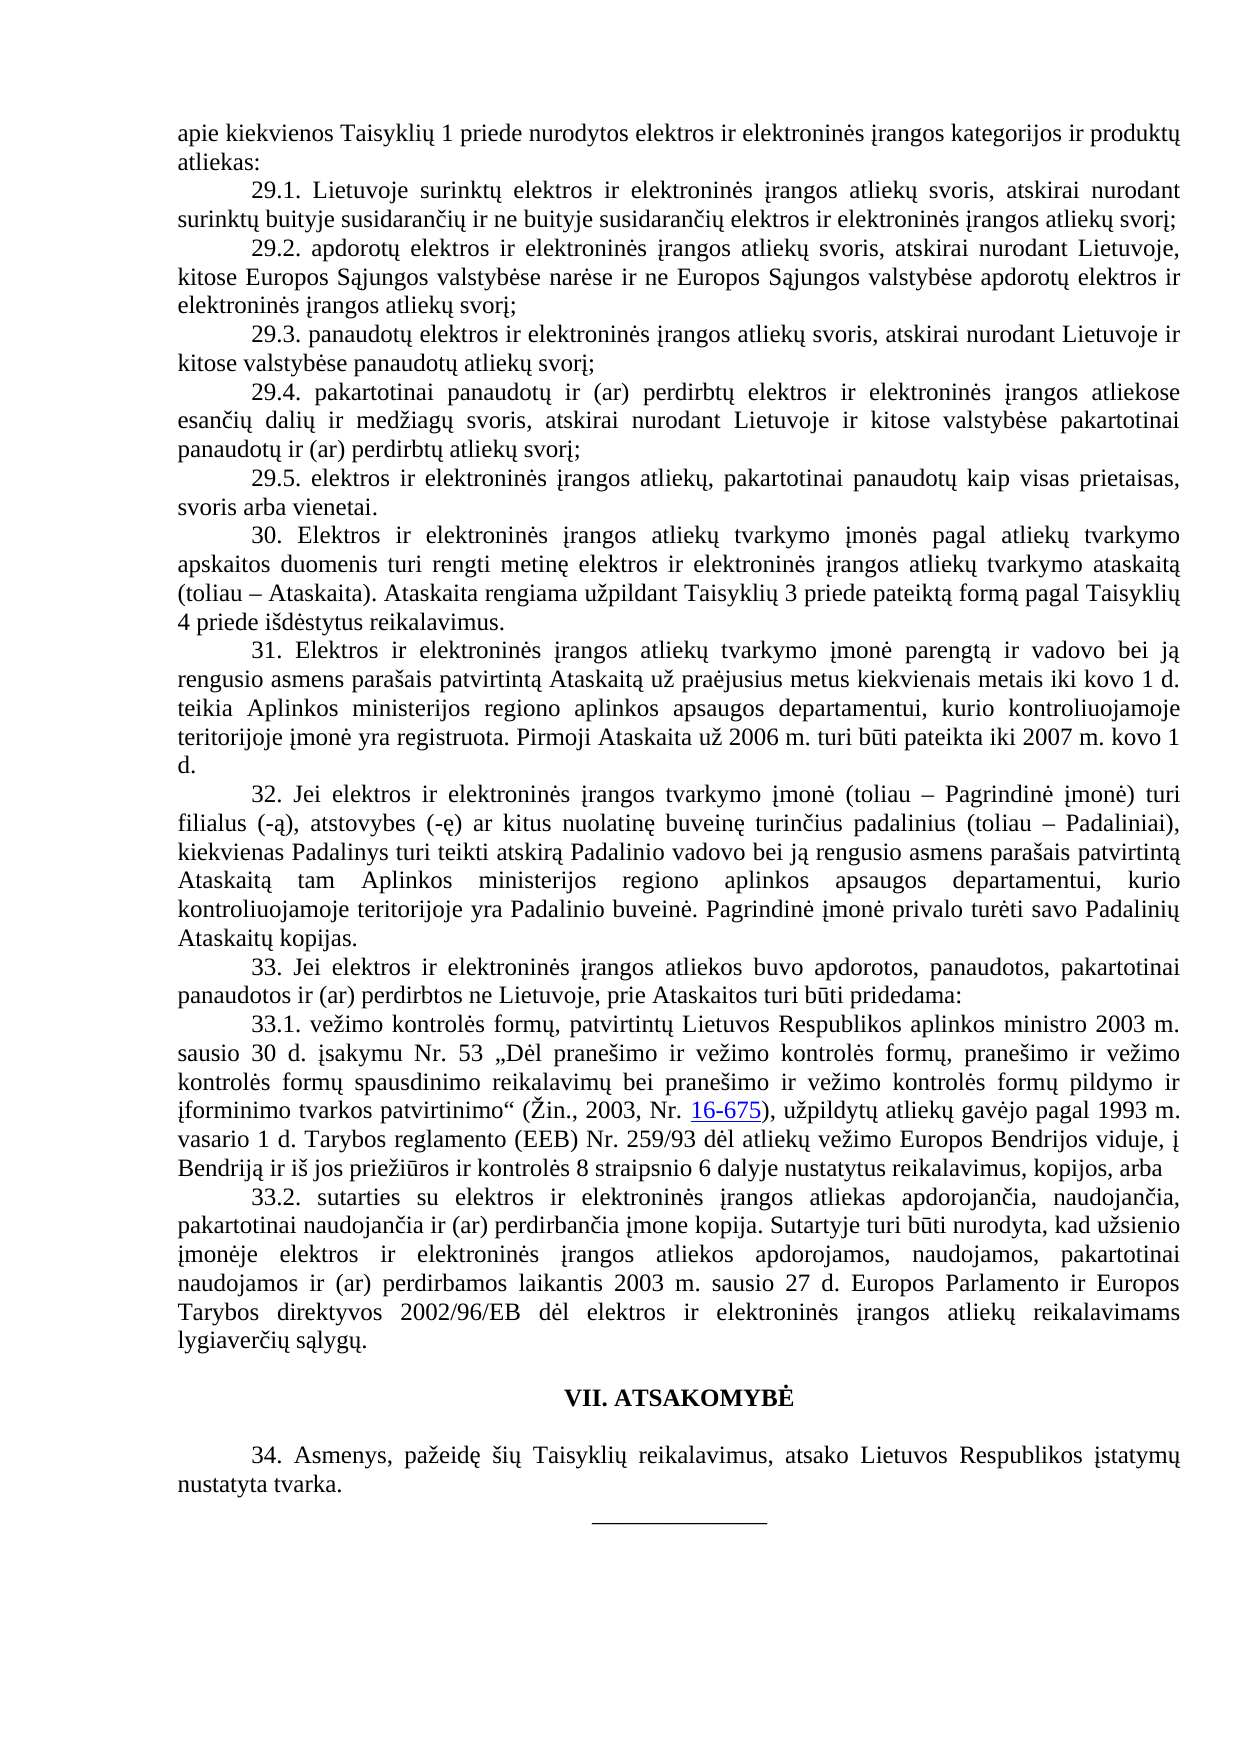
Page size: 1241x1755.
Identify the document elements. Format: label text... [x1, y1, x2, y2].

text 30. Elektros ir elektroninės įrangos atliekų tvarkymo įmonės pagal atliekų tvarkymo apskaitos duomenis turi rengti metinę elektros ir elektroninės įrangos atliekų tvarkymo ataskaitą (toliau – Ataskaita). Ataskaita rengiama užpildant Taisyklių 3 priede pateiktą formą pagal Taisyklių 4 priede išdėstytus reikalavimus. [177, 521, 1181, 636]
text 29.1. Lietuvoje surinktų elektros ir elektroninės įrangos atliekų svoris, atskirai nurodant surinktų buityje susidarančių ir ne buityje susidarančių elektros ir elektroninės įrangos atliekų svorį; [177, 176, 1181, 233]
text 29.5. elektros ir elektroninės įrangos atliekų, pakartotinai panaudotų kaip visas prietaisas, svoris arba vienetai. [177, 463, 1181, 521]
text 29.2. apdorotų elektros ir elektroninės įrangos atliekų svoris, atskirai nurodant Lietuvoje, kitose Europos Sąjungos valstybėse narėse ir ne Europos Sąjungos valstybėse apdorotų elektros ir elektroninės įrangos atliekų svorį; [177, 233, 1181, 319]
text 33. Jei elektros ir elektroninės įrangos atliekos buvo apdorotos, panaudotos, pakartotinai panaudotos ir (ar) perdirbtos ne Lietuvoje, prie Ataskaitos turi būti pridedama: [177, 952, 1181, 1009]
text 32. Jei elektros ir elektroninės įrangos tvarkymo įmonė (toliau – Pagrindinė įmonė) turi filialus (-ą), atstovybes (-ę) ar kitus nuolatinę buveinę turinčius padalinius (toliau – Padaliniai), kiekvienas Padalinys turi teikti atskirą Padalinio vadovo bei ją rengusio asmens parašais patvirtintą Ataskaitą tam Aplinkos ministerijos regiono aplinkos apsaugos departamentui, kurio kontroliuojamoje teritorijoje yra Padalinio buveinė. Pagrindinė įmonė privalo turėti savo Padalinių Ataskaitų kopijas. [177, 779, 1181, 952]
text 33.1. vežimo kontrolės formų, patvirtintų Lietuvos Respublikos aplinkos ministro 2003 m. sausio 30 d. įsakymu Nr. 53 „Dėl pranešimo ir vežimo kontrolės formų, pranešimo ir vežimo kontrolės formų spausdinimo reikalavimų bei pranešimo ir vežimo kontrolės formų pildymo ir įforminimo tvarkos patvirtinimo“ (Žin., 2003, Nr. 16-675), užpildytų atliekų gavėjo pagal 1993 m. vasario 1 d. Tarybos reglamento (EEB) Nr. 259/93 dėl atliekų vežimo Europos Bendrijos viduje, į Bendriją ir iš jos priežiūros ir kontrolės 8 straipsnio 6 dalyje nustatytus reikalavimus, kopijos, arba [177, 1009, 1181, 1182]
text ______________ [177, 1498, 1181, 1527]
text 34. Asmenys, pažeidę šių Taisyklių reikalavimus, atsako Lietuvos Respublikos įstatymų nustatyta tvarka. [177, 1441, 1181, 1498]
text 31. Elektros ir elektroninės įrangos atliekų tvarkymo įmonė parengtą ir vadovo bei ją rengusio asmens parašais patvirtintą Ataskaitą už praėjusius metus kiekvienais metais iki kovo 1 d. teikia Aplinkos ministerijos regiono aplinkos apsaugos departamentui, kurio kontroliuojamoje teritorijoje įmonė yra registruota. Pirmoji Ataskaita už 2006 m. turi būti pateikta iki 2007 m. kovo 1 d. [177, 636, 1181, 779]
text 29.4. pakartotinai panaudotų ir (ar) perdirbtų elektros ir elektroninės įrangos atliekose esančių dalių ir medžiagų svoris, atskirai nurodant Lietuvoje ir kitose valstybėse pakartotinai panaudotų ir (ar) perdirbtų atliekų svorį; [177, 377, 1181, 463]
text 29.3. panaudotų elektros ir elektroninės įrangos atliekų svoris, atskirai nurodant Lietuvoje ir kitose valstybėse panaudotų atliekų svorį; [177, 319, 1181, 377]
text 33.2. sutarties su elektros ir elektroninės įrangos atliekas apdorojančia, naudojančia, pakartotinai naudojančia ir (ar) perdirbančia įmone kopija. Sutartyje turi būti nurodyta, kad užsienio įmonėje elektros ir elektroninės įrangos atliekos apdorojamos, naudojamos, pakartotinai naudojamos ir (ar) perdirbamos laikantis 2003 m. sausio 27 d. Europos Parlamento ir Europos Tarybos direktyvos 2002/96/EB dėl elektros ir elektroninės įrangos atliekų reikalavimams lygiaverčių sąlygų. [177, 1182, 1181, 1354]
text apie kiekvienos Taisyklių 1 priede nurodytos elektros ir elektroninės įrangos kategorijos ir produktų atliekas: [177, 118, 1181, 176]
text VII. ATSAKOMYBĖ [177, 1383, 1181, 1412]
